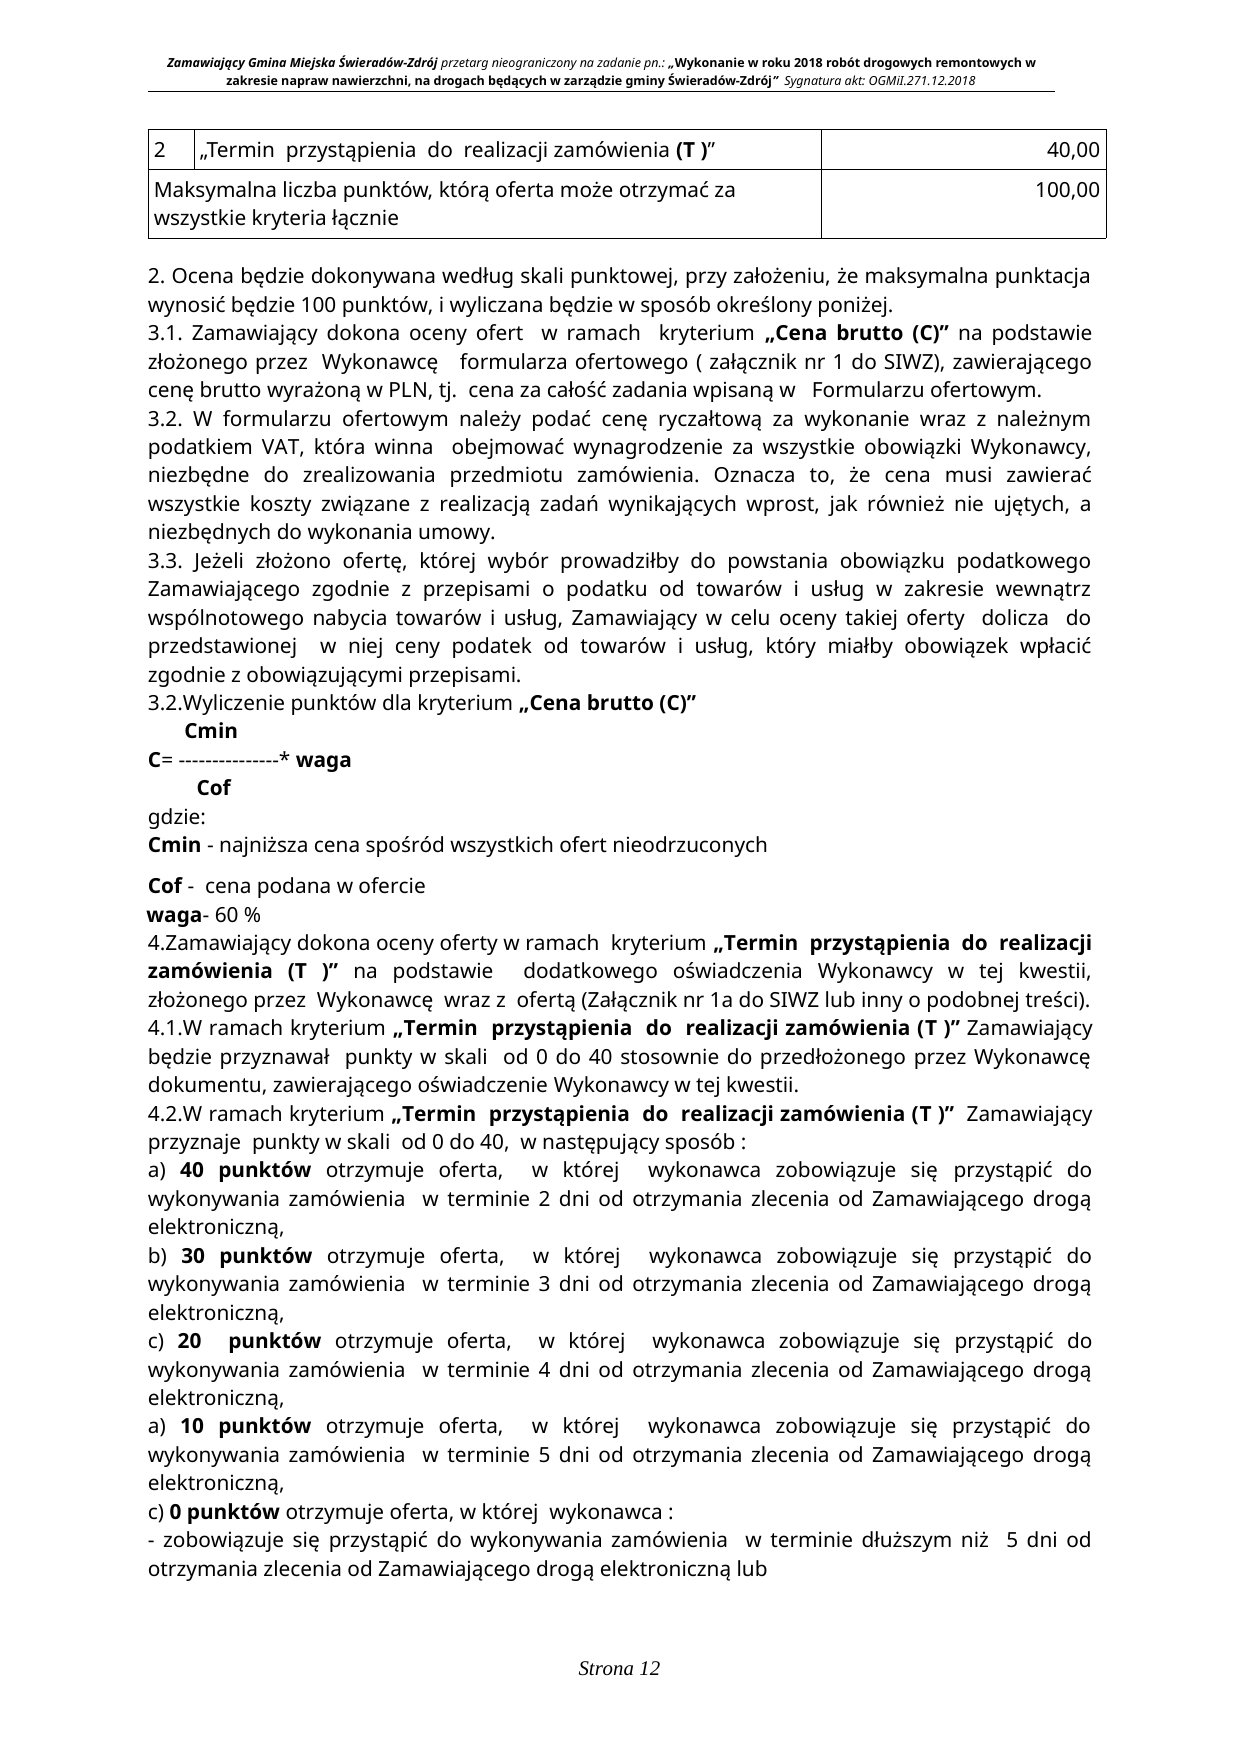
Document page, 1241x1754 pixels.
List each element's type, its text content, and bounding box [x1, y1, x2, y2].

text 2. Ocena będzie dokonywana według skali punktowej, przy założeniu, że maksymalna punktacja wynosić będzie 100 punktów, i wyliczana będzie w sposób określony poniżej. [148, 262, 1092, 318]
text c) 0 punktów otrzymuje oferta, w której wykonawca : [148, 1497, 1092, 1525]
text - zobowiązuje się przystąpić do wykonywania zamówienia w terminie dłuższym niż 5 dni od otrzymania zlecenia od Zamawiającego drogą elektroniczną lub [148, 1525, 1092, 1582]
text 3.2. W formularzu ofertowym należy podać cenę ryczałtową za wykonanie wraz z należnym podatkiem VAT, która winna obejmować wynagrodzenie za wszystkie obowiązki Wykonawcy, niezbędne do zrealizowania przedmiotu zamówienia. Oznacza to, że cena musi zawierać wszystkie koszty związane z realizacją zadań wynikających wprost, jak również nie ujętych, a niezbędnych do wykonania umowy. [148, 404, 1092, 546]
text waga- 60 % [146, 900, 1092, 928]
text gdzie: [148, 802, 1092, 830]
text C= ---------------* waga [148, 745, 1092, 773]
text Cmin - najniższa cena spośród wszystkich ofert nieodrzuconych [148, 830, 1092, 859]
table_cell 2 [149, 130, 194, 169]
text 4.1.W ramach kryterium „Termin przystąpienia do realizacji zamówienia (T )” Zamawiający będzie przyznawał punkty w skali od 0 do 40 stosownie do przedłożonego przez Wykonawcę dokumentu, zawierającego oświadczenie Wykonawcy w tej kwestii. [148, 1013, 1092, 1099]
table_cell Maksymalna liczba punktów, którą oferta może otrzymać za wszystkie kryteria łącznie [149, 170, 821, 237]
table_cell „Termin przystąpienia do realizacji zamówienia (T )” [195, 130, 821, 169]
text b) 30 punktów otrzymuje oferta, w której wykonawca zobowiązuje się przystąpić do wykonywania zamówienia w terminie 3 dni od otrzymania zlecenia od Zamawiającego drogą elektroniczną, [148, 1241, 1092, 1326]
text Cmin [146, 717, 1092, 745]
text Cof [148, 773, 1092, 802]
text a) 40 punktów otrzymuje oferta, w której wykonawca zobowiązuje się przystąpić do wykonywania zamówienia w terminie 2 dni od otrzymania zlecenia od Zamawiającego drogą elektroniczną, [148, 1156, 1092, 1241]
table_cell 40,00 [822, 130, 1106, 169]
text 3.3. Jeżeli złożono ofertę, której wybór prowadziłby do powstania obowiązku podatkowego Zamawiającego zgodnie z przepisami o podatku od towarów i usług w zakresie wewnątrz wspólnotowego nabycia towarów i usług, Zamawiający w celu oceny takiej oferty dolicza do przedstawionej w niej ceny podatek od towarów i usług, który miałby obowiązek wpłacić zgodnie z obowiązującymi przepisami. [148, 546, 1092, 688]
text Cof - cena podana w ofercie [148, 871, 1092, 900]
text 3.1. Zamawiający dokona oceny ofert w ramach kryterium „Cena brutto (C)” na podstawie złożonego przez Wykonawcę formularza ofertowego ( załącznik nr 1 do SIWZ), zawierającego cenę brutto wyrażoną w PLN, tj. cena za całość zadania wpisaną w Formularzu ofertowym. [148, 318, 1092, 404]
table_cell 100,00 [822, 170, 1106, 237]
text 3.2.Wyliczenie punktów dla kryterium „Cena brutto (C)” [148, 688, 1092, 717]
text c) 20 punktów otrzymuje oferta, w której wykonawca zobowiązuje się przystąpić do wykonywania zamówienia w terminie 4 dni od otrzymania zlecenia od Zamawiającego drogą elektroniczną, [148, 1326, 1092, 1412]
text 4.2.W ramach kryterium „Termin przystąpienia do realizacji zamówienia (T )” Zamawiający przyznaje punkty w skali od 0 do 40, w następujący sposób : [148, 1099, 1092, 1156]
text 4.Zamawiający dokona oceny oferty w ramach kryterium „Termin przystąpienia do realizacji zamówienia (T )” na podstawie dodatkowego oświadczenia Wykonawcy w tej kwestii, złożonego przez Wykonawcę wraz z ofertą (Załącznik nr 1a do SIWZ lub inny o podobnej treści). [148, 928, 1092, 1013]
text a) 10 punktów otrzymuje oferta, w której wykonawca zobowiązuje się przystąpić do wykonywania zamówienia w terminie 5 dni od otrzymania zlecenia od Zamawiającego drogą elektroniczną, [148, 1412, 1092, 1497]
